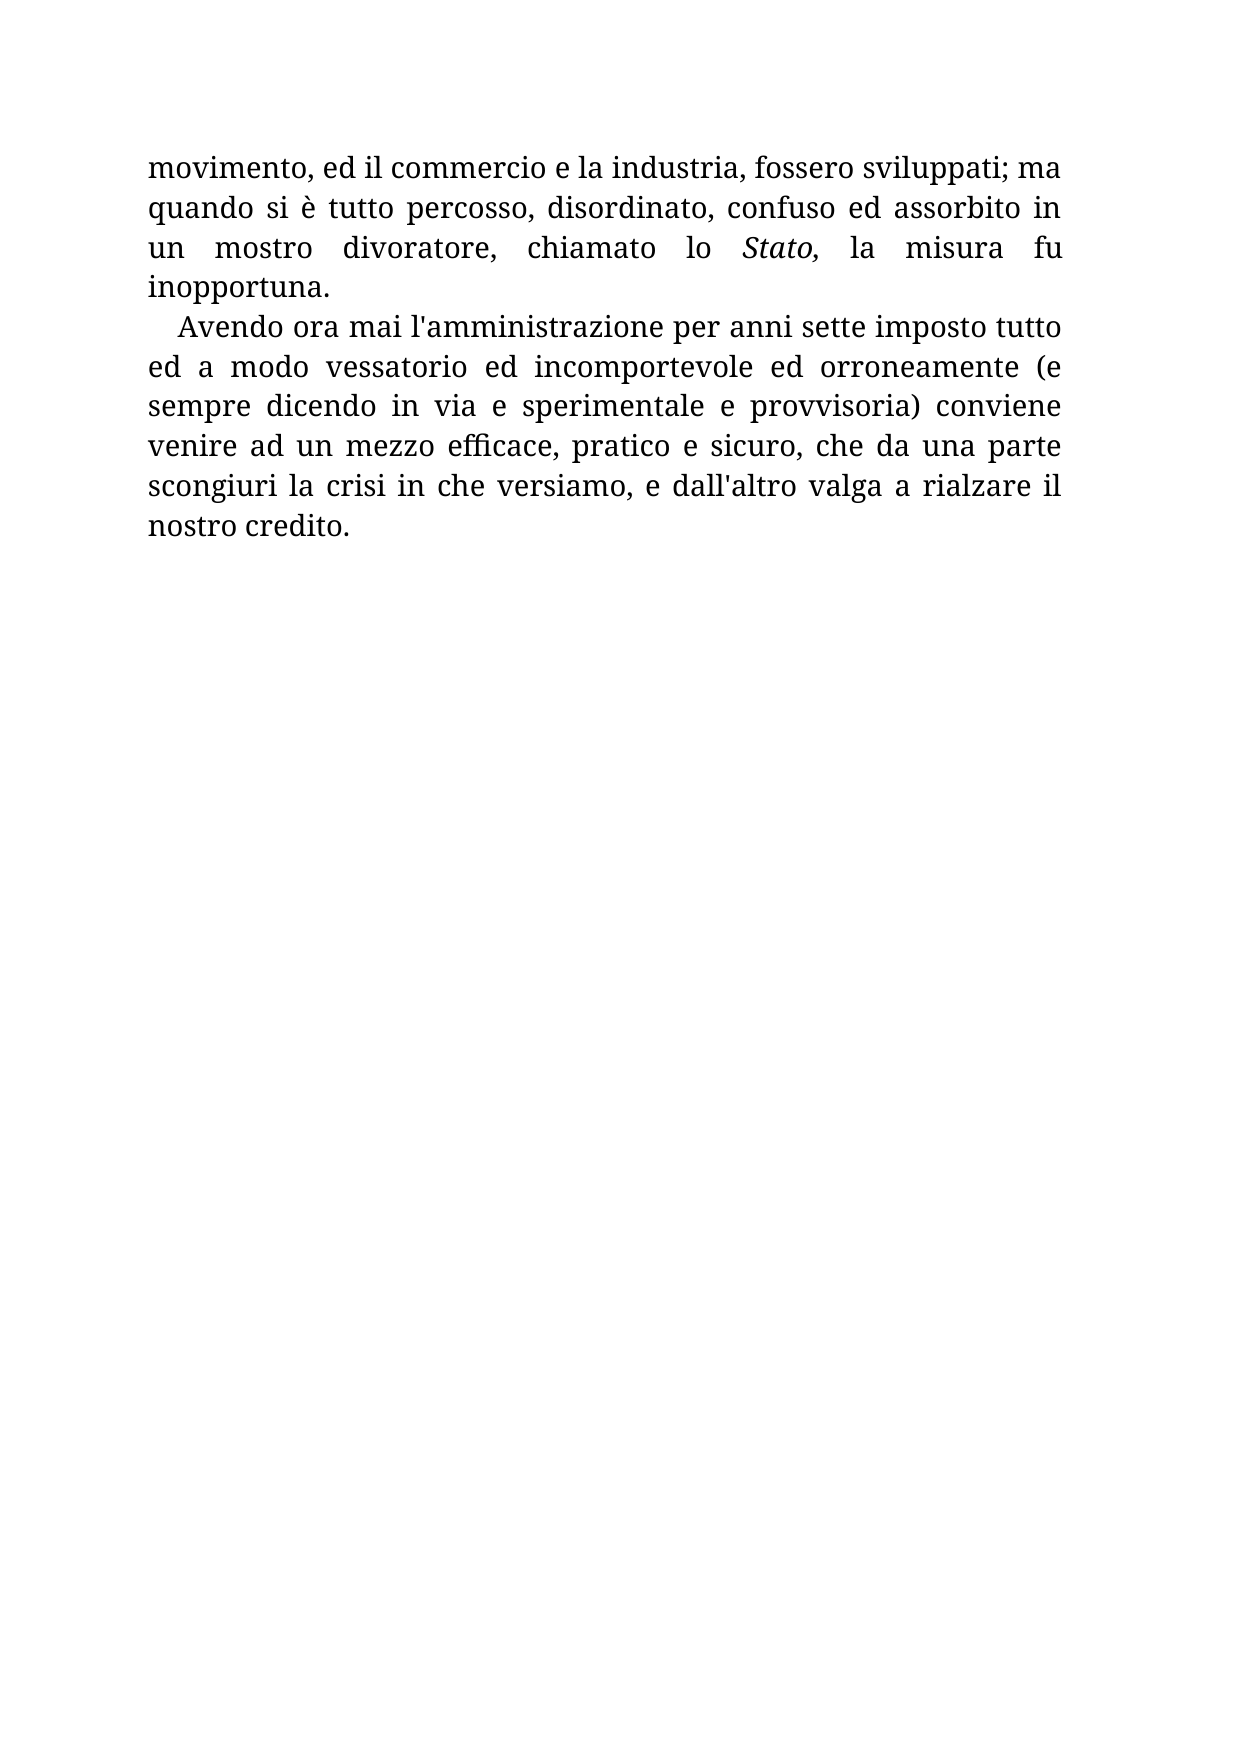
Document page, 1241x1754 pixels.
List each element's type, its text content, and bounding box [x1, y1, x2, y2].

text movimento, ed il commercio e la industria, fossero sviluppati; ma quando si è tutto percosso, disordinato, confuso ed assorbito in un mostro divoratore, chiamato lo Stato, la misura fu inopportuna. [148, 148, 1063, 306]
text Avendo ora mai l'amministrazione per anni sette imposto tutto ed a modo vessatorio ed incomportevole ed orroneamente (e sempre dicendo in via e sperimentale e provvisoria) conviene venire ad un mezzo efficace, pratico e sicuro, che da una parte scongiuri la crisi in che versiamo, e dall'altro valga a rialzare il nostro credito. [148, 306, 1063, 544]
